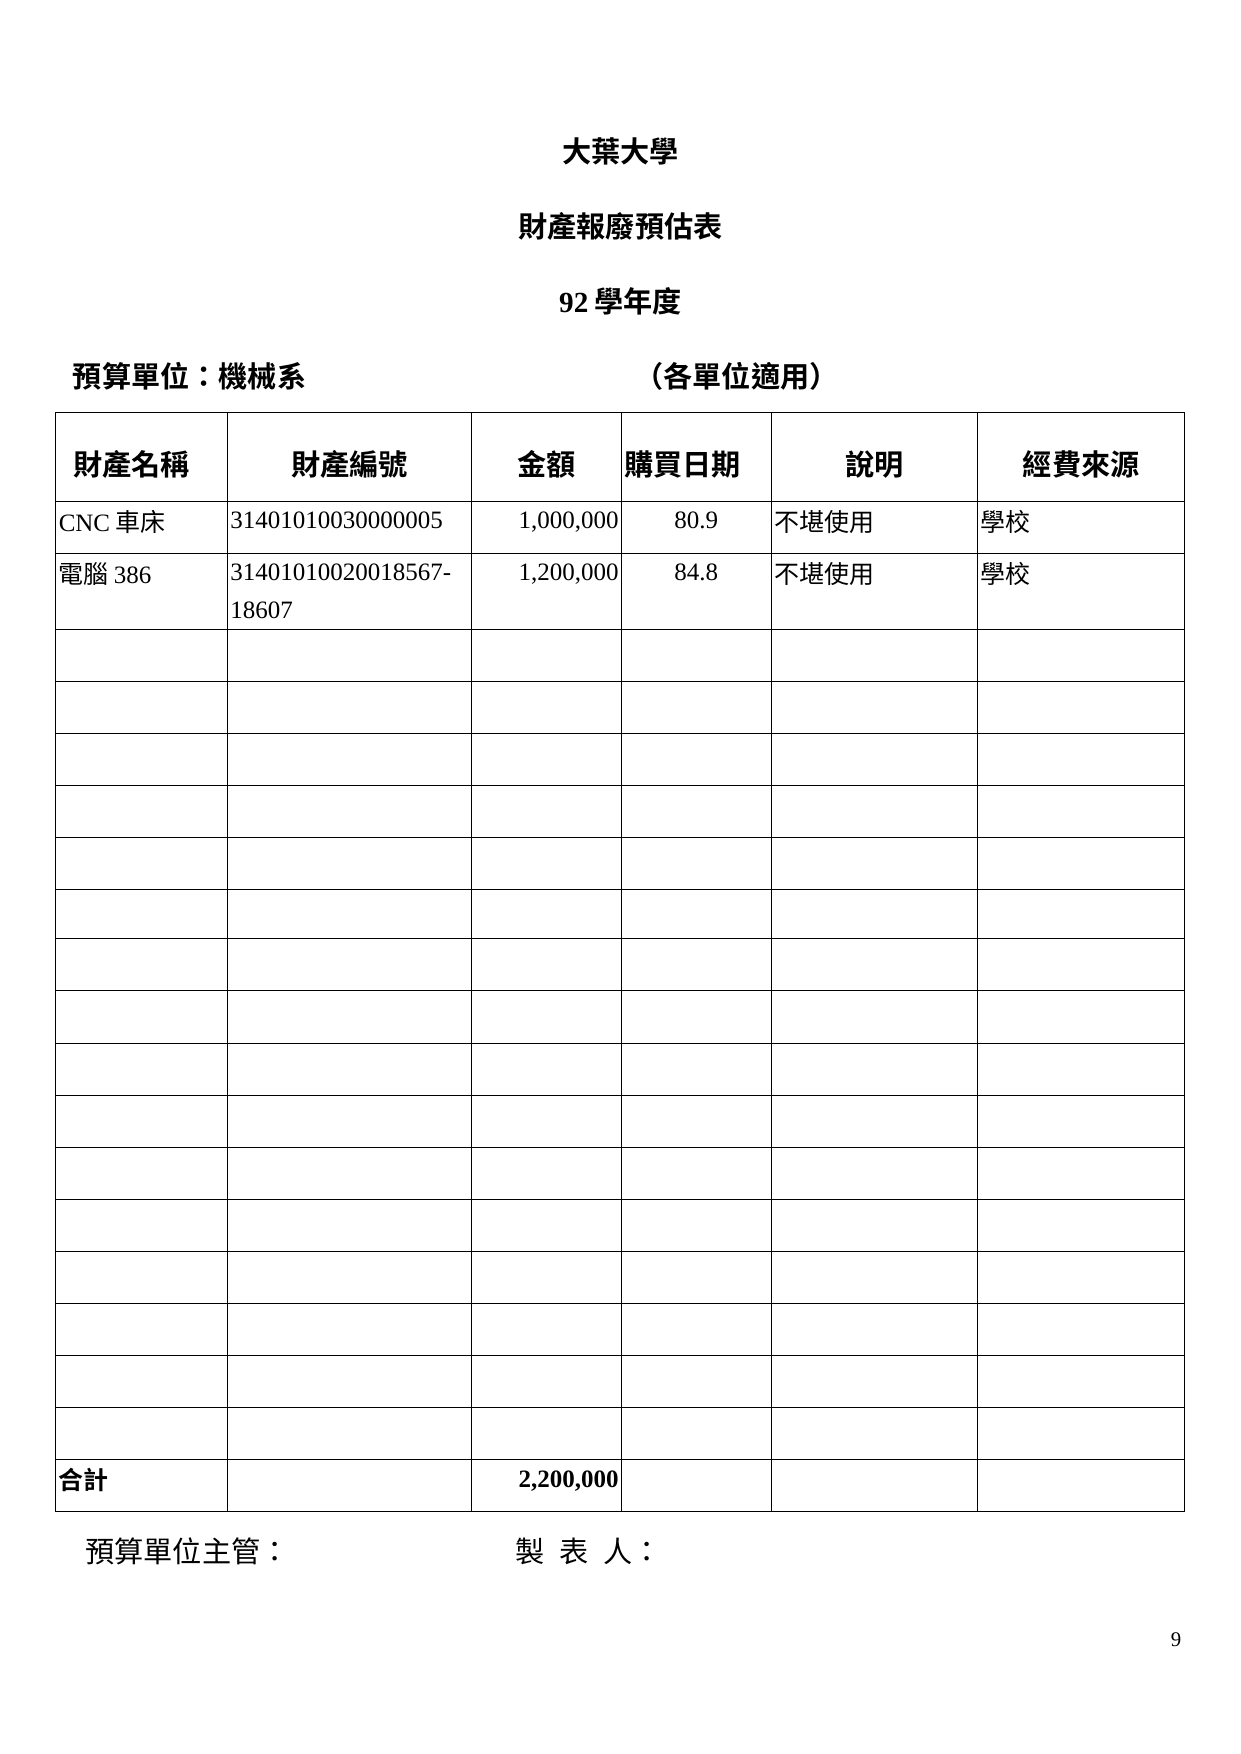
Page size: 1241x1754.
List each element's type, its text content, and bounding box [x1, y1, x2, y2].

table_cell [472, 734, 621, 785]
table_cell [472, 1252, 621, 1303]
table_cell [472, 1304, 621, 1355]
table_cell [622, 682, 771, 733]
table_cell [56, 1408, 227, 1459]
table_cell [622, 1408, 771, 1459]
table_cell [978, 734, 1184, 785]
table_cell [472, 1200, 621, 1251]
table_cell [772, 1408, 977, 1459]
table_cell 84.8 [622, 554, 771, 629]
table_cell [56, 1148, 227, 1199]
table_cell [772, 786, 977, 837]
table_cell [772, 1460, 977, 1511]
table_cell [978, 786, 1184, 837]
table_header 經費來源 [978, 413, 1184, 501]
table_cell [56, 1044, 227, 1094]
table_cell [978, 1044, 1184, 1094]
text 財產報廢預估表 [59, 187, 1181, 262]
table_cell [472, 630, 621, 681]
table_cell [622, 1252, 771, 1303]
table_cell [56, 734, 227, 785]
table_cell [622, 1044, 771, 1094]
table_cell [228, 1044, 471, 1094]
table_header 財產名稱 [56, 413, 227, 501]
table_cell [228, 1252, 471, 1303]
table_header 財產編號 [228, 413, 471, 501]
table_cell [978, 1304, 1184, 1355]
text 92學年度 [59, 262, 1181, 337]
table_cell [622, 991, 771, 1042]
table_cell [472, 838, 621, 889]
table_cell [772, 1356, 977, 1407]
table_cell [228, 1200, 471, 1251]
table_cell [622, 1356, 771, 1407]
table_cell [472, 682, 621, 733]
table_cell [472, 1148, 621, 1199]
table_cell [228, 939, 471, 990]
table_cell [978, 1200, 1184, 1251]
table_cell [978, 991, 1184, 1042]
table_cell [622, 939, 771, 990]
table_cell [472, 1408, 621, 1459]
table_cell [978, 1096, 1184, 1147]
table_cell 學校 [978, 502, 1184, 553]
table_cell [978, 630, 1184, 681]
table_cell [228, 734, 471, 785]
text 大葉大學 [59, 112, 1181, 187]
table_cell [56, 630, 227, 681]
table_header 金額 [472, 413, 621, 501]
text 預算單位：機械系 （各單位適用） [59, 337, 1181, 412]
table_cell 31401010030000005 [228, 502, 471, 553]
table_cell 1,000,000 [472, 502, 621, 553]
table_cell [978, 1252, 1184, 1303]
table_cell [978, 838, 1184, 889]
table_cell [772, 1096, 977, 1147]
table_cell [772, 1304, 977, 1355]
table_cell [228, 1096, 471, 1147]
table_cell [228, 991, 471, 1042]
table_cell [622, 890, 771, 938]
table_cell [472, 991, 621, 1042]
table_cell [56, 1200, 227, 1251]
table_cell [472, 1096, 621, 1147]
table_cell [772, 630, 977, 681]
table_cell 2,200,000 [472, 1460, 621, 1511]
table_cell [228, 838, 471, 889]
table_cell [472, 1356, 621, 1407]
table_cell [56, 1356, 227, 1407]
table_cell [56, 890, 227, 938]
table_cell [56, 1096, 227, 1147]
table_cell [228, 1148, 471, 1199]
table_cell [772, 991, 977, 1042]
table_cell [772, 1148, 977, 1199]
table_cell [978, 682, 1184, 733]
text 預算單位主管： 製 表 人： [59, 1512, 1181, 1587]
table_cell [56, 838, 227, 889]
table_cell [228, 1460, 471, 1511]
table_cell [622, 1200, 771, 1251]
table_cell [978, 890, 1184, 938]
table_cell 不堪使用 [772, 502, 977, 553]
table_cell [56, 991, 227, 1042]
table_cell 不堪使用 [772, 554, 977, 629]
table_cell [56, 786, 227, 837]
table_cell [622, 1096, 771, 1147]
table_cell 31401010020018567-18607 [228, 554, 471, 629]
table_cell [978, 939, 1184, 990]
table_cell [472, 1044, 621, 1094]
table_cell [228, 1408, 471, 1459]
table_cell [772, 1200, 977, 1251]
table_cell [978, 1356, 1184, 1407]
table_cell 學校 [978, 554, 1184, 629]
table_cell [772, 1252, 977, 1303]
table_cell [228, 682, 471, 733]
table_cell [772, 1044, 977, 1094]
table_cell 合計 [56, 1460, 227, 1511]
table_cell [472, 939, 621, 990]
table_cell 1,200,000 [472, 554, 621, 629]
table_cell [228, 1304, 471, 1355]
table_cell [228, 1356, 471, 1407]
table_cell [622, 630, 771, 681]
table_cell [56, 939, 227, 990]
table_cell [472, 786, 621, 837]
table_cell [56, 682, 227, 733]
table_cell [772, 734, 977, 785]
table_cell [228, 786, 471, 837]
table_cell [772, 890, 977, 938]
table_cell [772, 838, 977, 889]
table_cell [622, 786, 771, 837]
table_cell [772, 682, 977, 733]
table_cell CNC車床 [56, 502, 227, 553]
table_cell [622, 734, 771, 785]
table_cell [56, 1252, 227, 1303]
table_cell [228, 630, 471, 681]
table_cell [56, 1304, 227, 1355]
table_header 購買日期 [622, 413, 771, 501]
table_cell [978, 1148, 1184, 1199]
table_cell [622, 1460, 771, 1511]
table_cell [978, 1460, 1184, 1511]
table_cell [978, 1408, 1184, 1459]
table_cell [228, 890, 471, 938]
table_cell 電腦386 [56, 554, 227, 629]
table_cell 80.9 [622, 502, 771, 553]
table_header 說明 [772, 413, 977, 501]
table_cell [622, 1148, 771, 1199]
table_cell [772, 939, 977, 990]
table_cell [472, 890, 621, 938]
table_cell [622, 1304, 771, 1355]
table_cell [622, 838, 771, 889]
